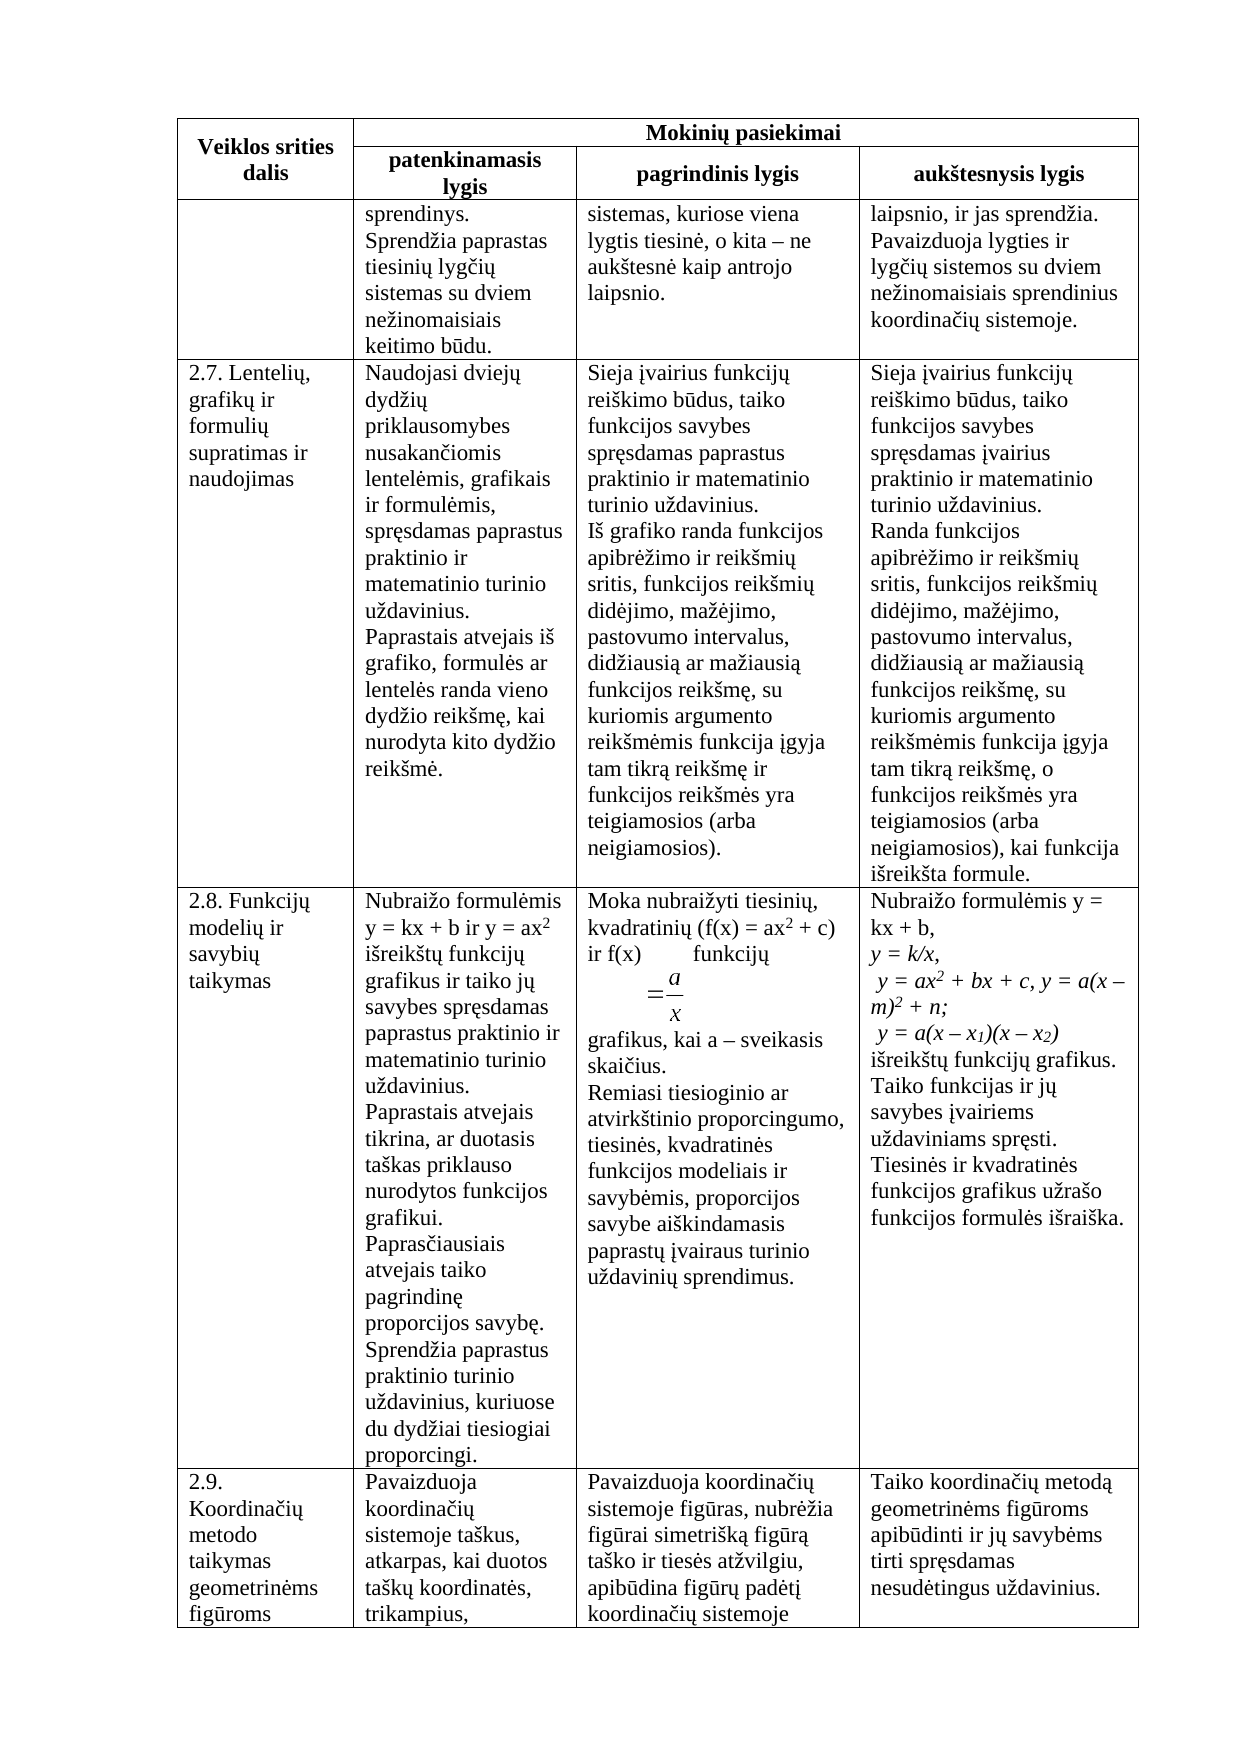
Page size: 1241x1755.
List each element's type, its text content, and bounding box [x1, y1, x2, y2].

table_cell Taiko koordinačių metodą geometrinėms figūroms apibūdinti ir jų savybėms tirti spręsdamas nesudėtingus uždavinius. [860, 1469, 1138, 1627]
table_cell pagrindinis lygis [577, 147, 859, 199]
table_cell laipsnio, ir jas sprendžia. Pavaizduoja lygties ir lygčių sistemos su dviem nežinomaisiais sprendinius koordinačių sistemoje. [860, 200, 1138, 358]
table_cell Moka nubraižyti tiesinių, kvadratinių (f(x) = ax2 + c) ir f(x)=a/x funkcijų grafikus, kai a – sveikasis skaičius. Remiasi tiesioginio ar atvirkštinio proporcingumo, tiesinės, kvadratinės funkcijos modeliais ir savybėmis, proporcijos savybe aiškindamasis paprastų įvairaus turinio uždavinių sprendimus. [577, 888, 859, 1467]
table_header Veiklos srities dalis [178, 119, 353, 199]
table_cell 2.7. Lentelių, grafikų ir formulių supratimas ir naudojimas [178, 360, 353, 887]
table_cell 2.9. Koordinačių metodo taikymas geometrinėms figūroms [178, 1469, 353, 1627]
table_cell sprendinys. Sprendžia paprastas tiesinių lygčių sistemas su dviem nežinomaisiais keitimo būdu. [354, 200, 576, 358]
table_cell Nubraižo formulėmis y = kx + b, y = k/x, y = ax2 + bx + c, y = a(x – m)2 + n; y = a(x – x1)(x – x2) išreikštų funkcijų grafikus. Taiko funkcijas ir jų savybes įvairiems uždaviniams spręsti. Tiesinės ir kvadratinės funkcijos grafikus užrašo funkcijos formulės išraiška. [860, 888, 1138, 1467]
table_cell Naudojasi dviejų dydžių priklausomybes nusakančiomis lentelėmis, grafikais ir formulėmis, spręsdamas paprastus praktinio ir matematinio turinio uždavinius. Paprastais atvejais iš grafiko, formulės ar lentelės randa vieno dydžio reikšmę, kai nurodyta kito dydžio reikšmė. [354, 360, 576, 887]
table_cell sistemas, kuriose viena lygtis tiesinė, o kita – ne aukštesnė kaip antrojo laipsnio. [577, 200, 859, 358]
table_header Mokinių pasiekimai [354, 119, 1138, 146]
table_cell Sieja įvairius funkcijų reiškimo būdus, taiko funkcijos savybes spręsdamas paprastus praktinio ir matematinio turinio uždavinius. Iš grafiko randa funkcijos apibrėžimo ir reikšmių sritis, funkcijos reikšmių didėjimo, mažėjimo, pastovumo intervalus, didžiausią ar mažiausią funkcijos reikšmę, su kuriomis argumento reikšmėmis funkcija įgyja tam tikrą reikšmę ir funkcijos reikšmės yra teigiamosios (arba neigiamosios). [577, 360, 859, 887]
table_cell 2.8. Funkcijų modelių ir savybių taikymas [178, 888, 353, 1467]
table_cell Pavaizduoja koordinačių sistemoje taškus, atkarpas, kai duotos taškų koordinatės, trikampius, [354, 1469, 576, 1627]
table_cell [178, 200, 353, 358]
table_cell patenkinamasis lygis [354, 147, 576, 199]
table_cell aukštesnysis lygis [860, 147, 1138, 199]
table_cell Nubraižo formulėmis y = kx + b ir y = ax2 išreikštų funkcijų grafikus ir taiko jų savybes spręsdamas paprastus praktinio ir matematinio turinio uždavinius. Paprastais atvejais tikrina, ar duotasis taškas priklauso nurodytos funkcijos grafikui. Paprasčiausiais atvejais taiko pagrindinę proporcijos savybę. Sprendžia paprastus praktinio turinio uždavinius, kuriuose du dydžiai tiesiogiai proporcingi. [354, 888, 576, 1467]
table_cell Pavaizduoja koordinačių sistemoje figūras, nubrėžia figūrai simetrišką figūrą taško ir tiesės atžvilgiu, apibūdina figūrų padėtį koordinačių sistemoje [577, 1469, 859, 1627]
table_cell Sieja įvairius funkcijų reiškimo būdus, taiko funkcijos savybes spręsdamas įvairius praktinio ir matematinio turinio uždavinius. Randa funkcijos apibrėžimo ir reikšmių sritis, funkcijos reikšmių didėjimo, mažėjimo, pastovumo intervalus, didžiausią ar mažiausią funkcijos reikšmę, su kuriomis argumento reikšmėmis funkcija įgyja tam tikrą reikšmę, o funkcijos reikšmės yra teigiamosios (arba neigiamosios), kai funkcija išreikšta formule. [860, 360, 1138, 887]
